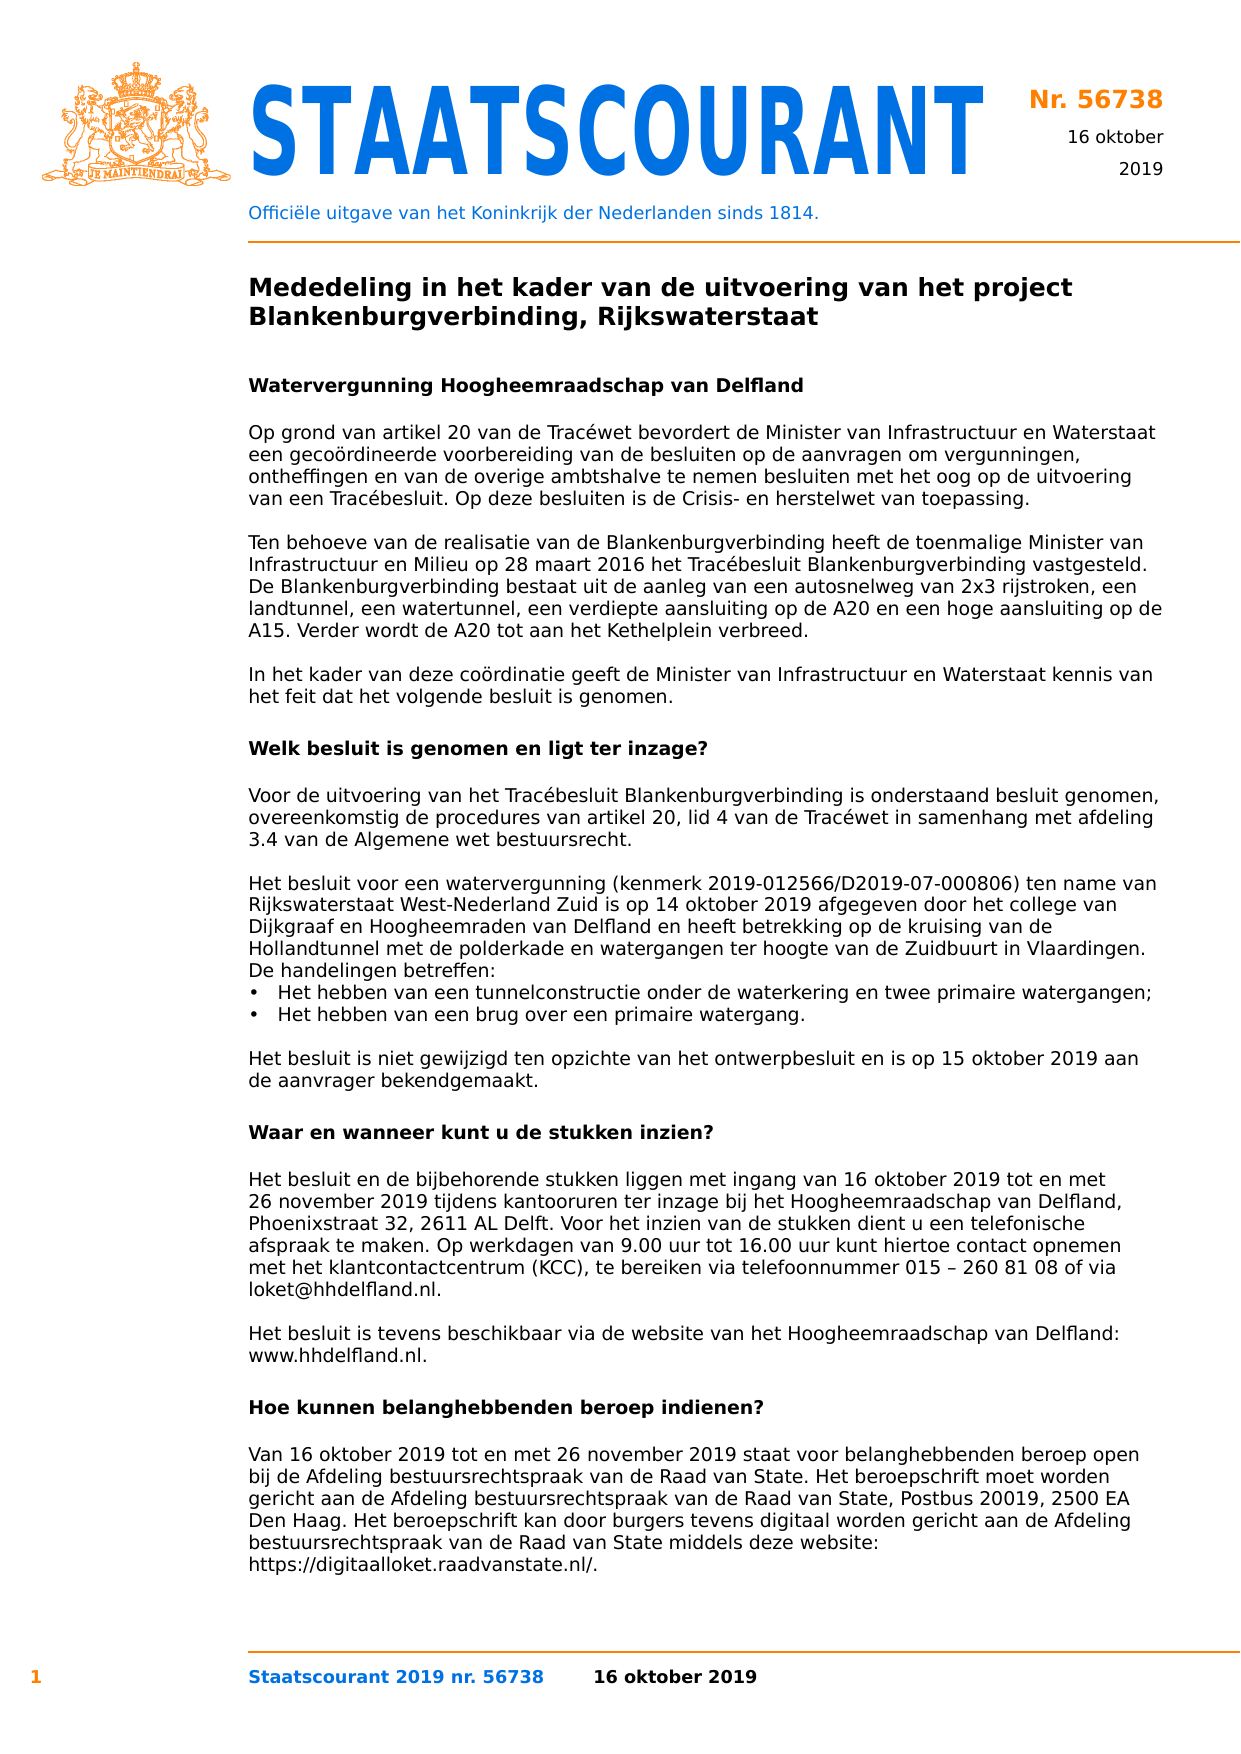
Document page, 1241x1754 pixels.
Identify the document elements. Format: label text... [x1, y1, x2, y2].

table_header [25, 62, 248, 241]
text Ten behoeve van de realisatie van de Blankenburgverbinding heeft de toenmalige Minister van Infrastructuur en Milieu op 28 maart 2016 het Tracébesluit Blankenburgverbinding vastgesteld. De Blankenburgverbinding bestaat uit de aanleg van een autosnelweg van 2x3 rijstroken, een landtunnel, een watertunnel, een verdiepte aansluiting op de A20 en een hoge aansluiting op de A15. Verder wordt de A20 tot aan het Kethelplein verbreed. [248, 532, 1163, 642]
text Het besluit is niet gewijzigd ten opzichte van het ontwerpbesluit en is op 15 oktober 2019 aan de aanvrager bekendgemaakt. [248, 1048, 1163, 1092]
table_cell 2019 [998, 153, 1240, 203]
text • Het hebben van een brug over een primaire watergang. [248, 1004, 1163, 1026]
text Van 16 oktober 2019 tot en met 26 november 2019 staat voor belanghebbenden beroep open bij de Afdeling bestuursrechtspraak van de Raad van State. Het beroepschrift moet worden gericht aan de Afdeling bestuursrechtspraak van de Raad van State, Postbus 20019, 2500 EA Den Haag. Het beroepschrift kan door burgers tevens digitaal worden gericht aan de Afdeling bestuursrechtspraak van de Raad van State middels deze website: https://digitaalloket.raadvanstate.nl/. [248, 1444, 1163, 1576]
table_header Nr. 56738 [998, 62, 1240, 121]
subtitle Hoe kunnen belanghebbenden beroep indienen? [248, 1397, 1163, 1419]
text Het besluit en de bijbehorende stukken liggen met ingang van 16 oktober 2019 tot en met 26 november 2019 tijdens kantooruren ter inzage bij het Hoogheemraadschap van Delfland, Phoenixstraat 32, 2611 AL Delft. Voor het inzien van de stukken dient u een telefonische afspraak te maken. Op werkdagen van 9.00 uur tot 16.00 uur kunt hiertoe contact opnemen met het klantcontactcentrum (KCC), te bereiken via telefoonnummer 015 – 260 81 08 of via loket@hhdelfland.nl. [248, 1169, 1163, 1301]
text In het kader van deze coördinatie geeft de Minister van Infrastructuur en Waterstaat kennis van het feit dat het volgende besluit is genomen. [248, 664, 1163, 708]
table_cell 16 oktober [998, 121, 1240, 153]
table_header STAATSCOURANT [248, 62, 998, 203]
table_cell Officiële uitgave van het Koninkrijk der Nederlanden sinds 1814. [248, 203, 1240, 241]
text • Het hebben van een tunnelconstructie onder de waterkering en twee primaire watergangen; [248, 982, 1163, 1004]
text Het besluit is tevens beschikbaar via de website van het Hoogheemraadschap van Delfland: www.hhdelfland.nl. [248, 1323, 1163, 1367]
subtitle Welk besluit is genomen en ligt ter inzage? [248, 738, 1163, 759]
picture [41, 62, 231, 186]
text Het besluit voor een watervergunning (kenmerk 2019-012566/D2019-07-000806) ten name van Rijkswaterstaat West-Nederland Zuid is op 14 oktober 2019 afgegeven door het college van Dijkgraaf en Hoogheemraden van Delfland en heeft betrekking op de kruising van de Hollandtunnel met de polderkade en watergangen ter hoogte van de Zuidbuurt in Vlaardingen. De handelingen betreffen: [248, 872, 1163, 982]
text Op grond van artikel 20 van de Tracéwet bevordert de Minister van Infrastructuur en Waterstaat een gecoördineerde voorbereiding van de besluiten op de aanvragen om vergunningen, ontheffingen en van de overige ambtshalve te nemen besluiten met het oog op de uitvoering van een Tracébesluit. Op deze besluiten is de Crisis- en herstelwet van toepassing. [248, 422, 1163, 510]
subtitle Mededeling in het kader van de uitvoering van het project Blankenburgverbinding, Rijkswaterstaat [248, 273, 1163, 331]
text Voor de uitvoering van het Tracébesluit Blankenburgverbinding is onderstaand besluit genomen, overeenkomstig de procedures van artikel 20, lid 4 van de Tracéwet in samenhang met afdeling 3.4 van de Algemene wet bestuursrecht. [248, 784, 1163, 851]
subtitle Watervergunning Hoogheemraadschap van Delfland [248, 375, 1163, 397]
subtitle Waar en wanneer kunt u de stukken inzien? [248, 1122, 1163, 1144]
